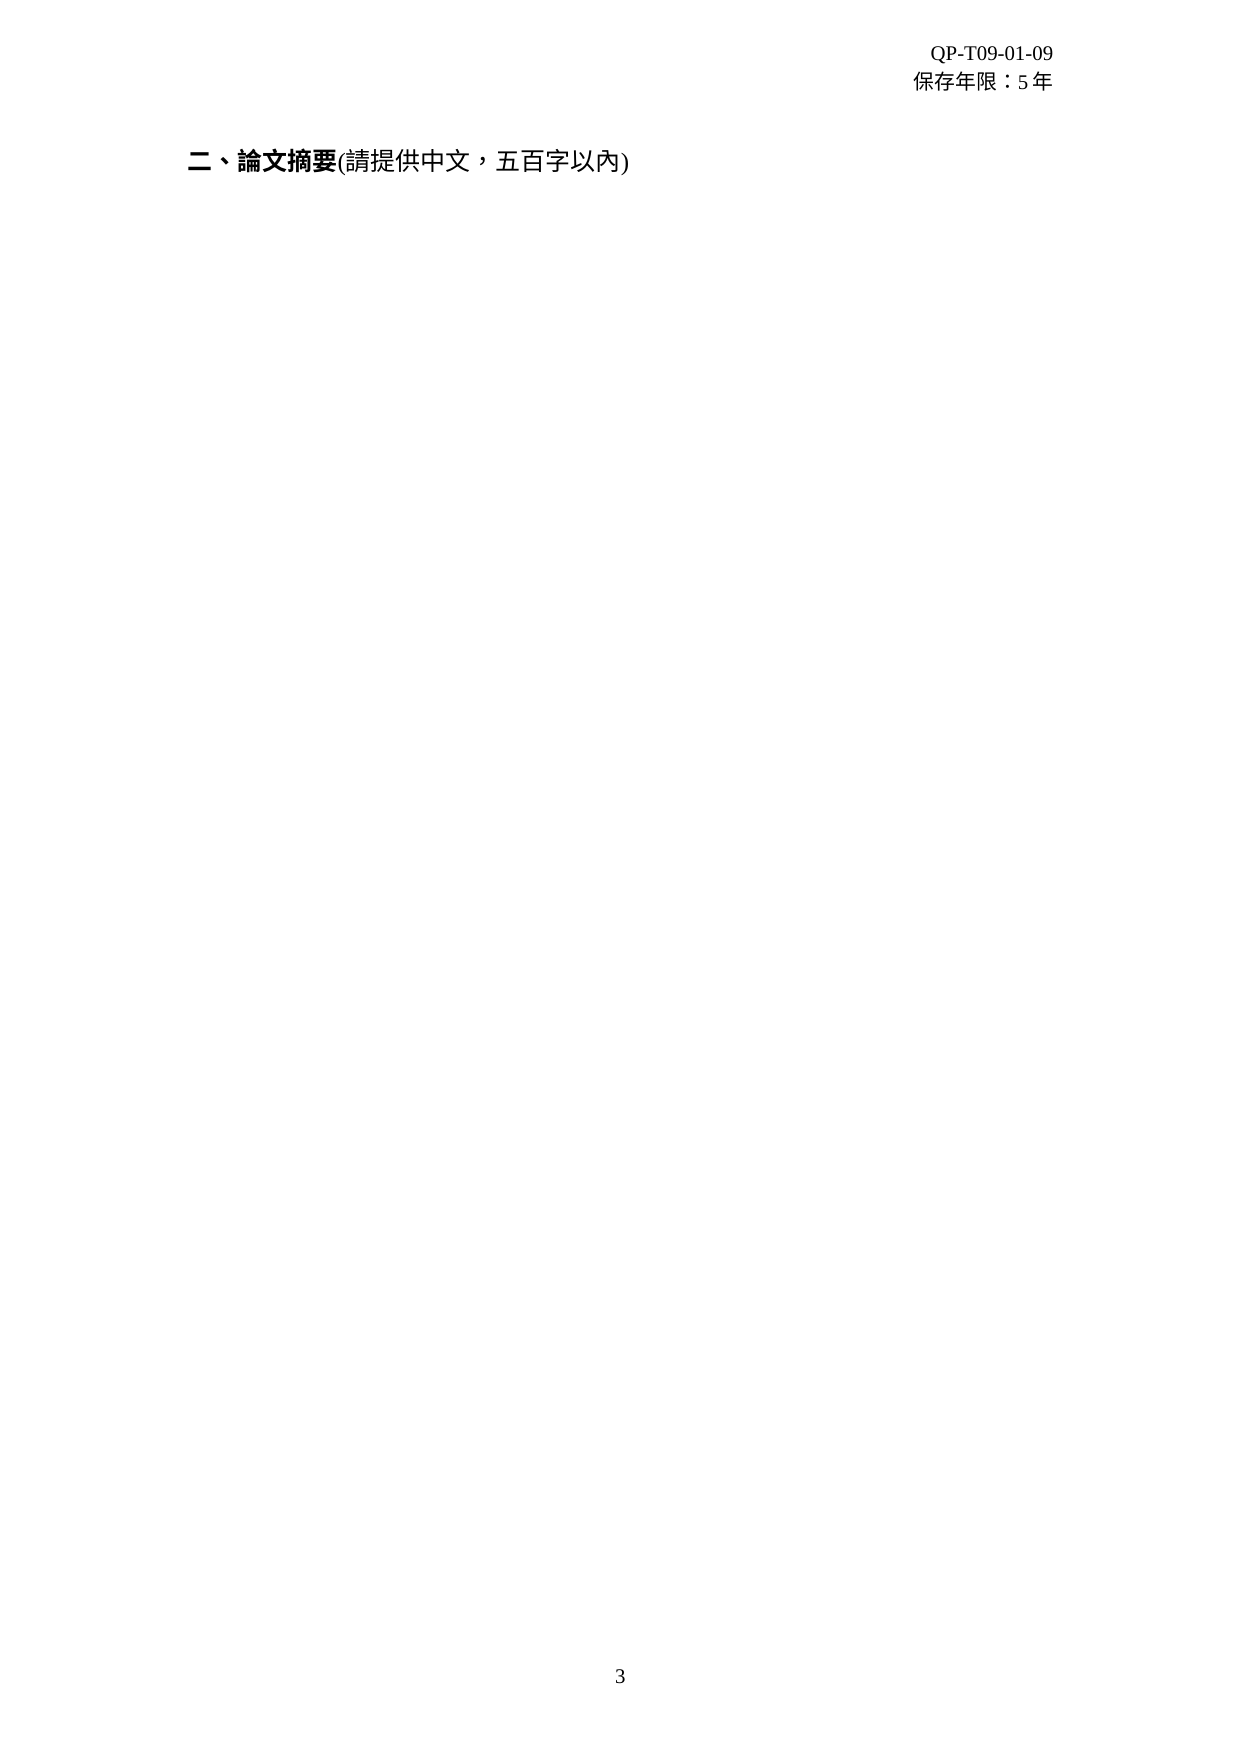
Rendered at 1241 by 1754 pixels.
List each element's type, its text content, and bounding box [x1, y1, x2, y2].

text 二、論文摘要(請提供中文，五百字以內) [187, 117, 1053, 180]
